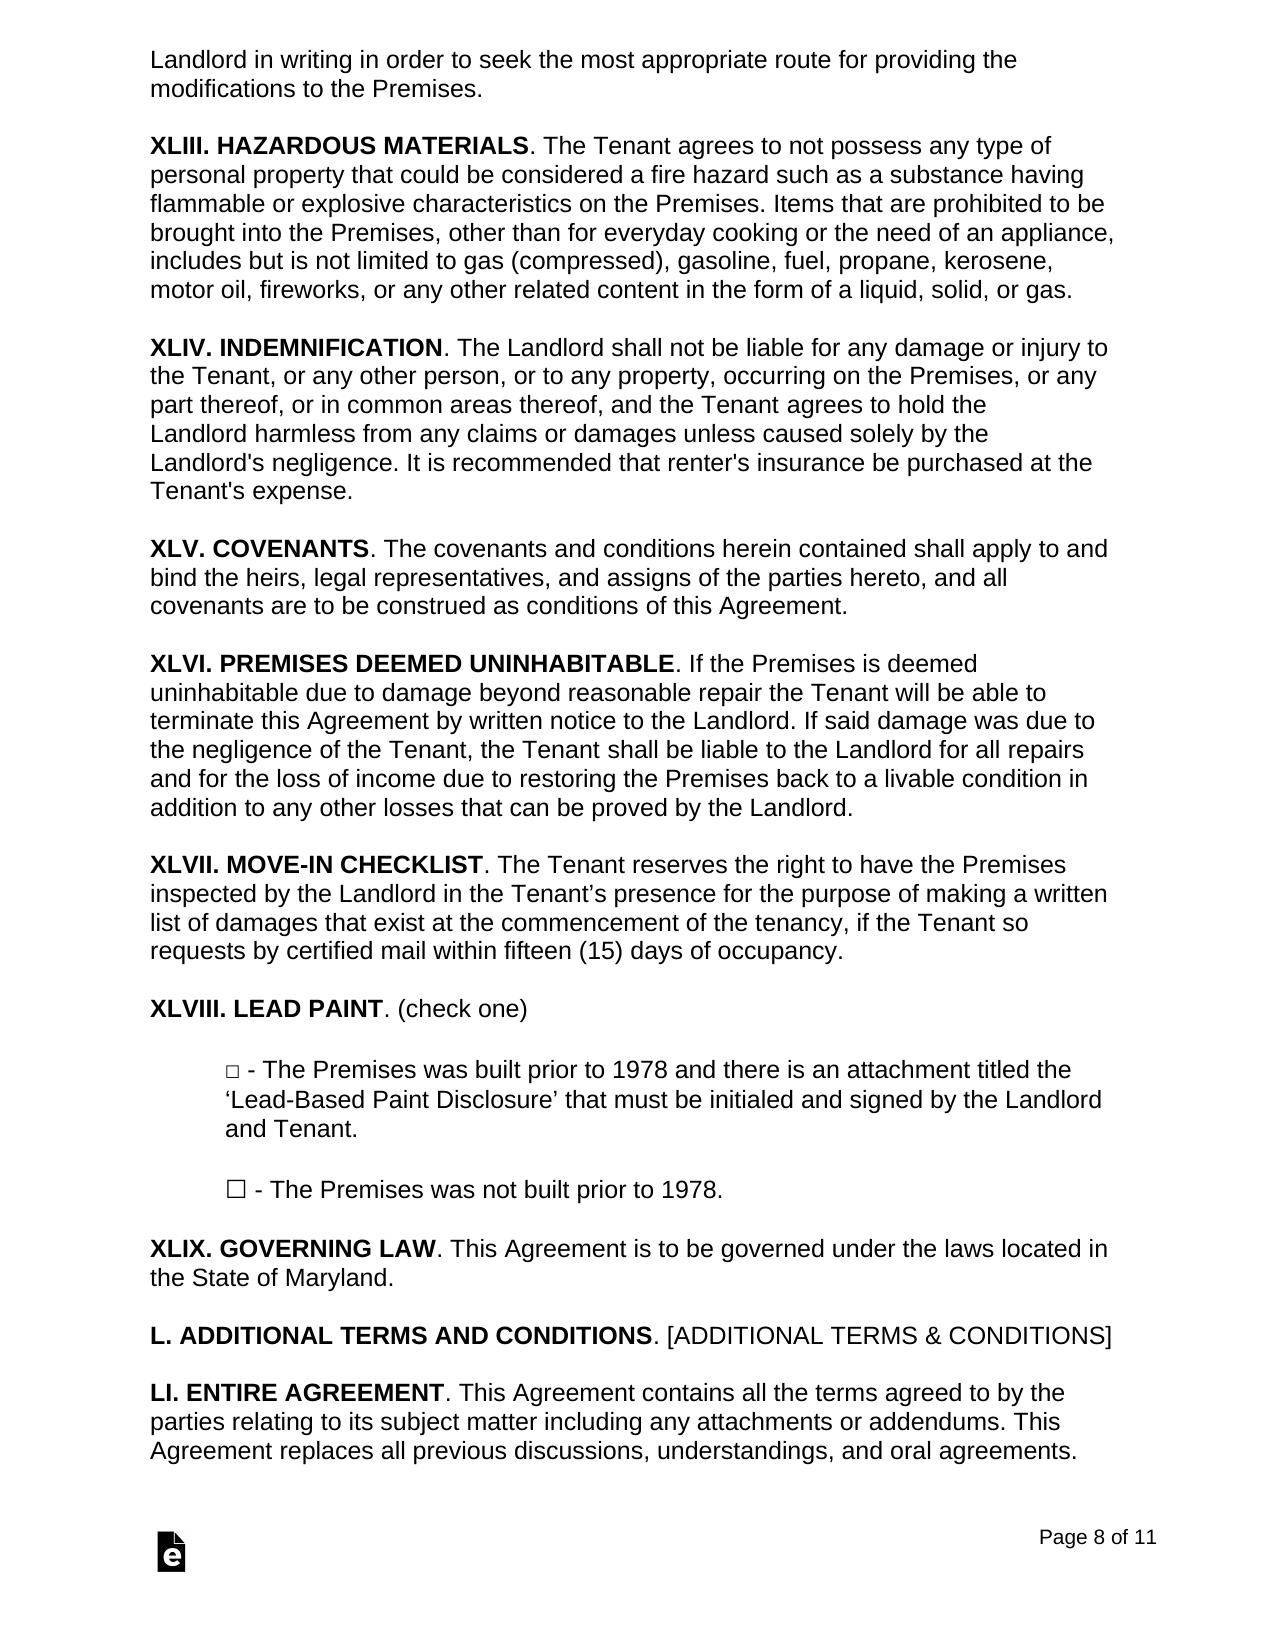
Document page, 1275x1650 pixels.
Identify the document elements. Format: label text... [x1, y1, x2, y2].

text ☐ - The Premises was not built prior to 1978. [225, 1172, 1125, 1206]
text XLIII. HAZARDOUS MATERIALS. The Tenant agrees to not possess any type of personal property that could be considered a fire hazard such as a substance having flammable or explosive characteristics on the Premises. Items that are prohibited to be brought into the Premises, other than for everyday cooking or the need of an appliance, includes but is not limited to gas (compressed), gasoline, fuel, propane, kerosene, motor oil, fireworks, or any other related content in the form of a liquid, solid, or gas. [150, 131, 1125, 304]
text XLIV. INDEMNIFICATION. The Landlord shall not be liable for any damage or injury to the Tenant, or any other person, or to any property, occurring on the Premises, or any part thereof, or in common areas thereof, and the Tenant agrees to hold the Landlord harmless from any claims or damages unless caused solely by the Landlord's negligence. It is recommended that renter's insurance be purchased at the Tenant's expense. [150, 332, 1125, 505]
text XLVI. PREMISES DEEMED UNINHABITABLE. If the Premises is deemed uninhabitable due to damage beyond reasonable repair the Tenant will be able to terminate this Agreement by written notice to the Landlord. If said damage was due to the negligence of the Tenant, the Tenant shall be liable to the Landlord for all repairs and for the loss of income due to restoring the Premises back to a livable condition in addition to any other losses that can be proved by the Landlord. [150, 649, 1125, 821]
text XLIX. GOVERNING LAW. This Agreement is to be governed under the laws located in the State of Maryland. [150, 1234, 1125, 1292]
text LI. ENTIRE AGREEMENT. This Agreement contains all the terms agreed to by the parties relating to its subject matter including any attachments or addendums. This Agreement replaces all previous discussions, understandings, and oral agreements. [150, 1378, 1125, 1464]
text ☐ - The Premises was built prior to 1978 and there is an attachment titled the ‘Lead-Based Paint Disclosure’ that must be initialed and signed by the Landlord and Tenant. [225, 1051, 1125, 1143]
text XLVII. MOVE-IN CHECKLIST. The Tenant reserves the right to have the Premises inspected by the Landlord in the Tenant’s presence for the purpose of making a written list of damages that exist at the commencement of the tenancy, if the Tenant so requests by certified mail within fifteen (15) days of occupancy. [150, 850, 1125, 965]
text L. ADDITIONAL TERMS AND CONDITIONS. [ADDITIONAL TERMS & CONDITIONS] [150, 1321, 1125, 1349]
text XLV. COVENANTS. The covenants and conditions herein contained shall apply to and bind the heirs, legal representatives, and assigns of the parties hereto, and all covenants are to be construed as conditions of this Agreement. [150, 534, 1125, 620]
text Landlord in writing in order to seek the most appropriate route for providing the modifications to the Premises. [150, 45, 1125, 102]
text XLVIII. LEAD PAINT. (check one) [150, 994, 1125, 1022]
